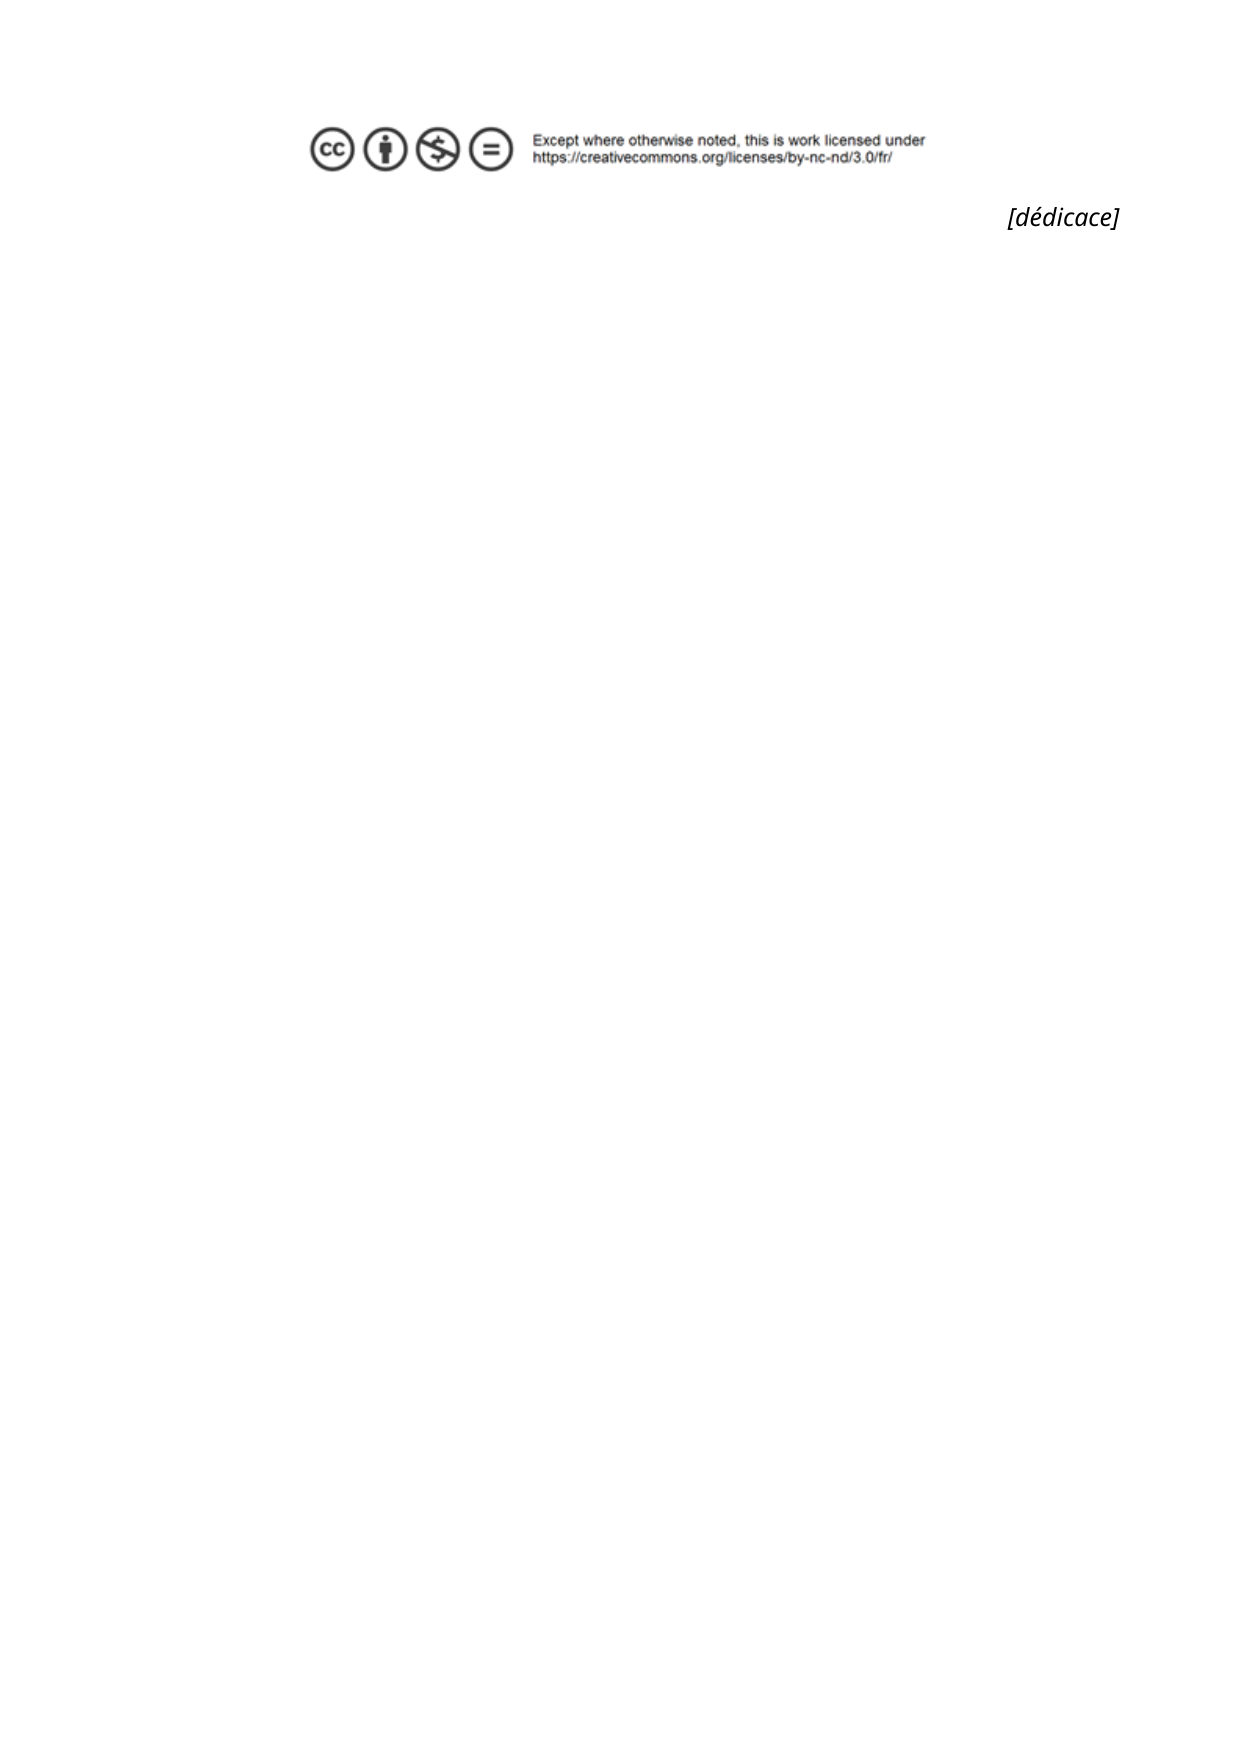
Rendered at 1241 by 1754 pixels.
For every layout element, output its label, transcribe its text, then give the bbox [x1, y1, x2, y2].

picture [305, 118, 935, 181]
text [dédicace] [118, 199, 1122, 233]
